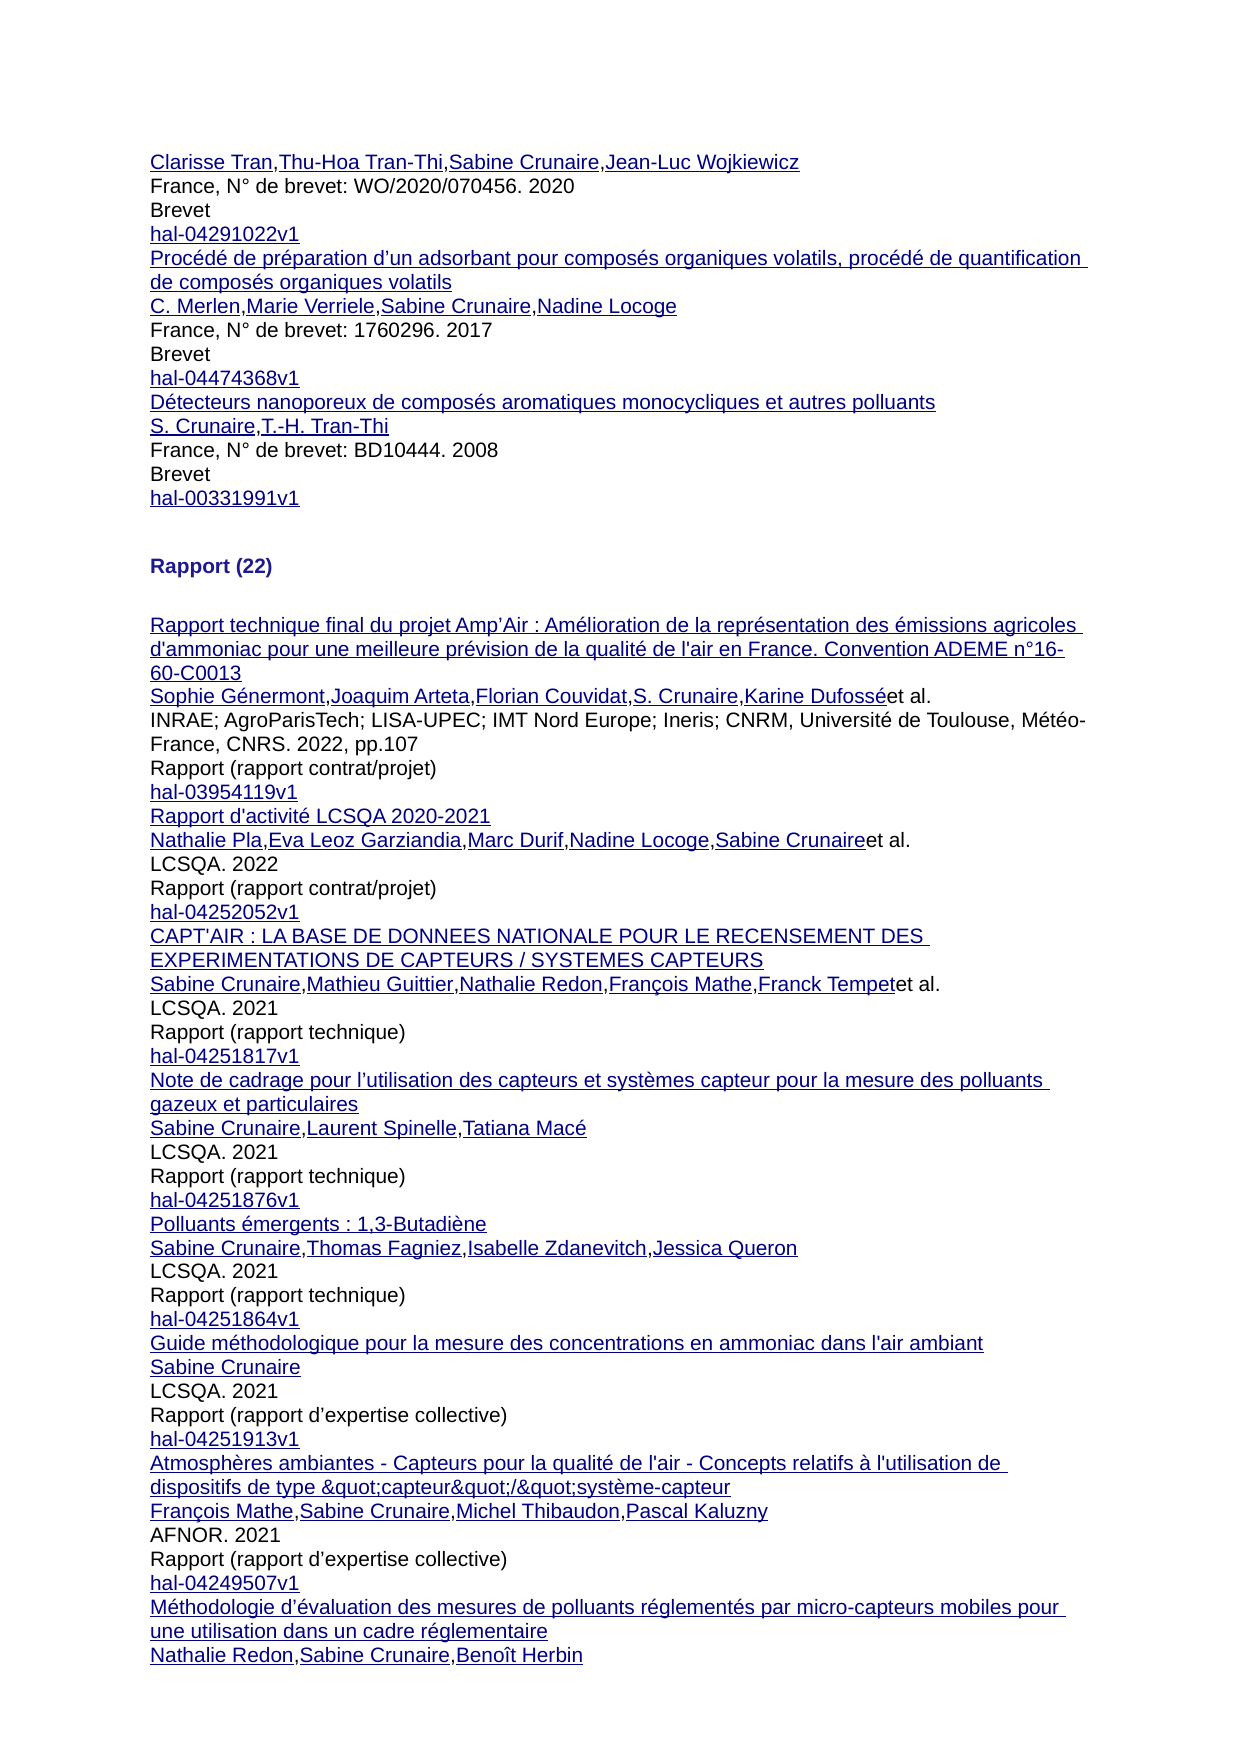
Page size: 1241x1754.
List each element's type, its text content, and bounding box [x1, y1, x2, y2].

table_cell Détecteurs nanoporeux de composés aromatiques monocycliques et autres polluants S. Crunaire,T.-H. Tran-Thi France, N° de brevet: BD10444. 2008 Brevet hal-00331991v1 [150, 390, 1090, 509]
table_cell Méthodologie d’évaluation des mesures de polluants réglementés par micro-capteurs mobiles pour une utilisation dans un cadre réglementaire Nathalie Redon,Sabine Crunaire,Benoît Herbin [150, 1595, 1090, 1667]
table_cell CAPT'AIR : LA BASE DE DONNEES NATIONALE POUR LE RECENSEMENT DES EXPERIMENTATIONS DE CAPTEURS / SYSTEMES CAPTEURS Sabine Crunaire,Mathieu Guittier,Nathalie Redon,François Mathe,Franck Tempetet al. LCSQA. 2021 Rapport (rapport technique) hal-04251817v1 [150, 924, 1090, 1068]
table_cell Rapport d'activité LCSQA 2020-2021 Nathalie Pla,Eva Leoz Garziandia,Marc Durif,Nadine Locoge,Sabine Crunaireet al. LCSQA. 2022 Rapport (rapport contrat/projet) hal-04252052v1 [150, 804, 1090, 924]
table_cell Atmosphères ambiantes - Capteurs pour la qualité de l'air - Concepts relatifs à l'utilisation de dispositifs de type &quot;capteur&quot;/&quot;système-capteur François Mathe,Sabine Crunaire,Michel Thibaudon,Pascal Kaluzny AFNOR. 2021 Rapport (rapport d’expertise collective) hal-04249507v1 [150, 1451, 1090, 1595]
table_cell Clarisse Tran,Thu-Hoa Tran-Thi,Sabine Crunaire,Jean-Luc Wojkiewicz France, N° de brevet: WO/2020/070456. 2020 Brevet hal-04291022v1 [150, 150, 1090, 246]
subtitle Rapport (22) [150, 554, 1090, 578]
table_cell Procédé de préparation d’un adsorbant pour composés organiques volatils, procédé de quantification de composés organiques volatils C. Merlen,Marie Verriele,Sabine Crunaire,Nadine Locoge France, N° de brevet: 1760296. 2017 Brevet hal-04474368v1 [150, 246, 1090, 389]
table_header Rapport technique final du projet Amp’Air : Amélioration de la représentation des émissions agricoles d'ammoniac pour une meilleure prévision de la qualité de l'air en France. Convention ADEME n°16-60-C0013 Sophie Génermont,Joaquim Arteta,Florian Couvidat,S. Crunaire,Karine Dufosséet al. INRAE; AgroParisTech; LISA-UPEC; IMT Nord Europe; Ineris; CNRM, Université de Toulouse, Météo-France, CNRS. 2022, pp.107 Rapport (rapport contrat/projet) hal-03954119v1 [150, 613, 1090, 804]
table_cell Polluants émergents : 1,3-Butadiène Sabine Crunaire,Thomas Fagniez,Isabelle Zdanevitch,Jessica Queron LCSQA. 2021 Rapport (rapport technique) hal-04251864v1 [150, 1211, 1090, 1331]
table_cell Guide méthodologique pour la mesure des concentrations en ammoniac dans l'air ambiant Sabine Crunaire LCSQA. 2021 Rapport (rapport d’expertise collective) hal-04251913v1 [150, 1331, 1090, 1451]
table_cell Note de cadrage pour l’utilisation des capteurs et systèmes capteur pour la mesure des polluants gazeux et particulaires Sabine Crunaire,Laurent Spinelle,Tatiana Macé LCSQA. 2021 Rapport (rapport technique) hal-04251876v1 [150, 1068, 1090, 1211]
